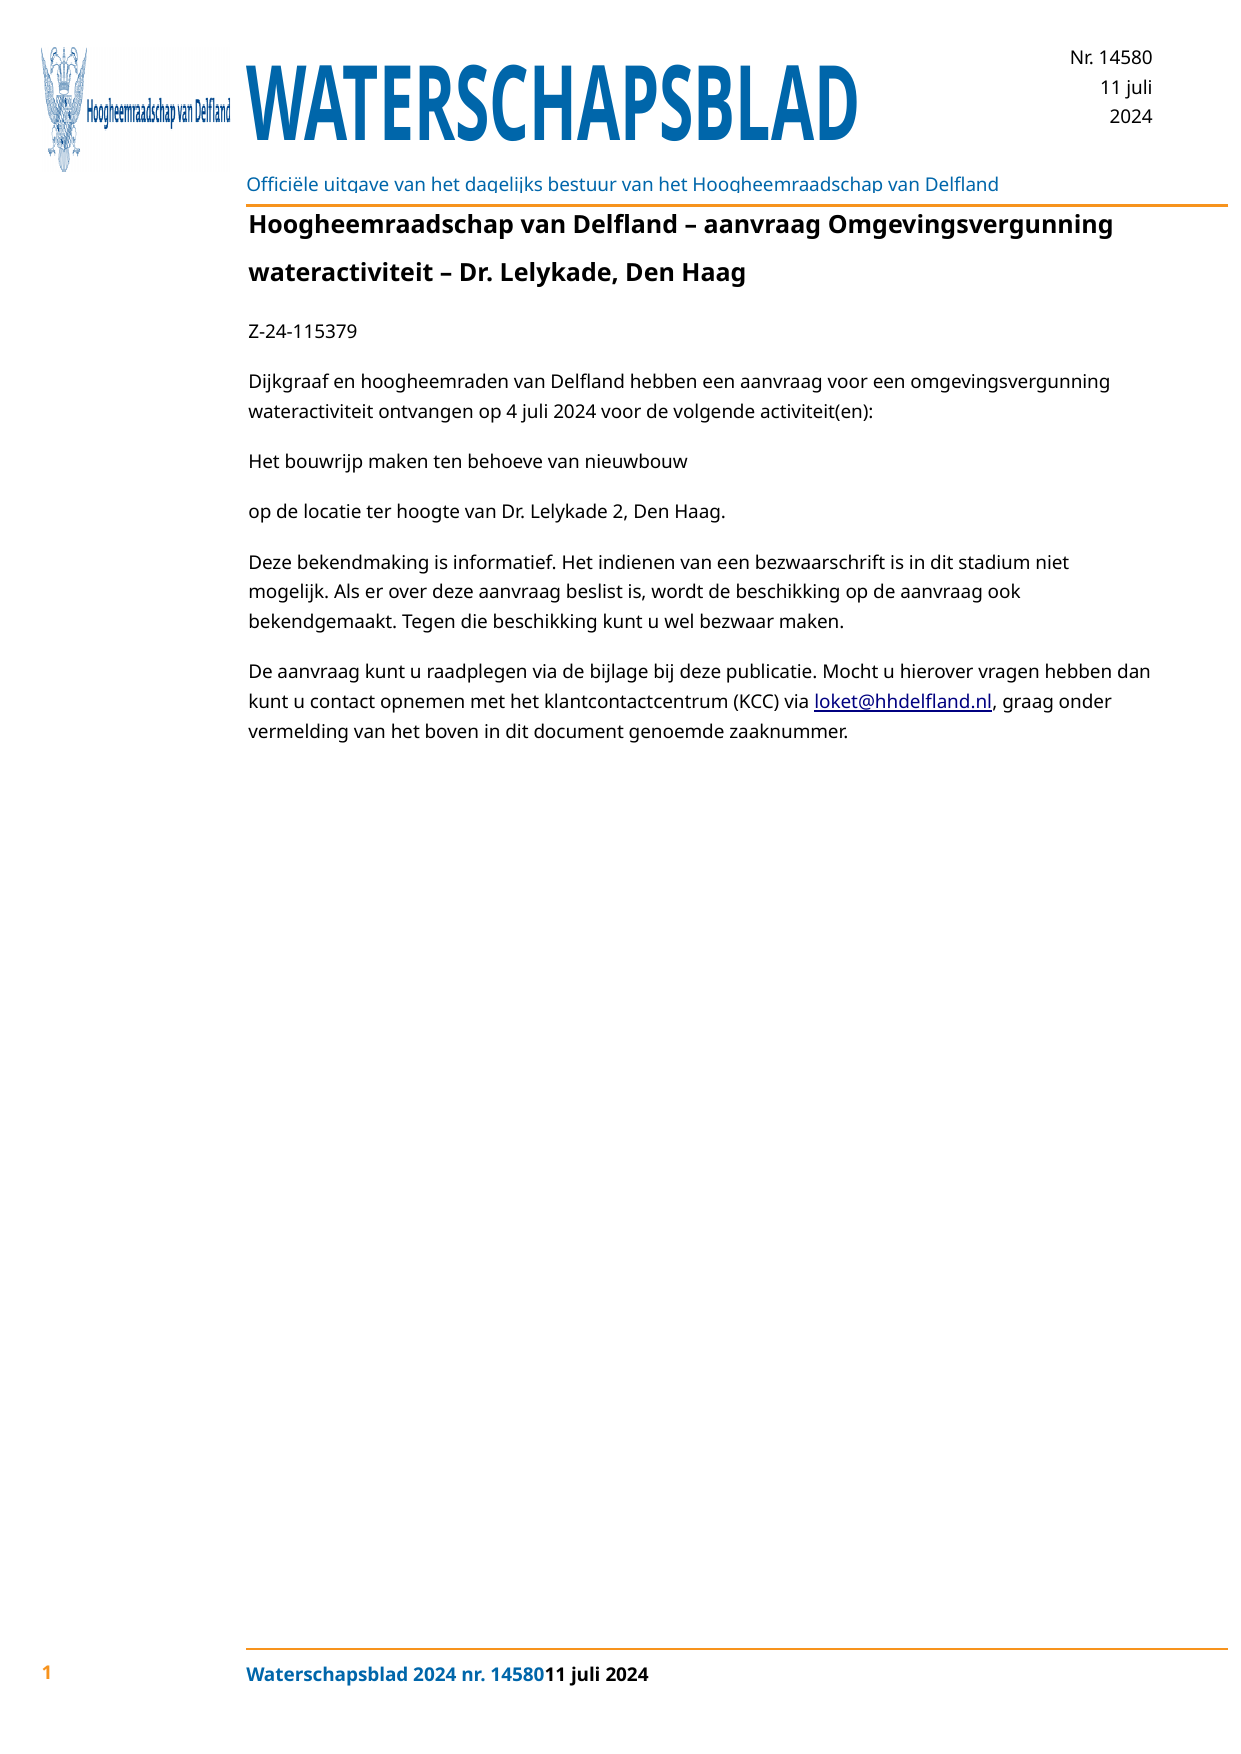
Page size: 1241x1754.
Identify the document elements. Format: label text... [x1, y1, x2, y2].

text Z-24-115379 [248, 318, 1152, 344]
text Het bouwrijp maken ten behoeve van nieuwbouw [248, 448, 1152, 474]
text op de locatie ter hoogte van Dr. Lelykade 2, Den Haag. [248, 499, 1152, 524]
text Hoogheemraadschap van Delfland – aanvraag Omgevingsvergunning wateractiviteit – Dr. Lelykade, Den Haag [248, 207, 1152, 288]
text Deze bekendmaking is informatief. Het indienen van een bezwaarschrift is in dit stadium niet mogelijk. Als er over deze aanvraag beslist is, wordt de beschikking op de aanvraag ook bekendgemaakt. Tegen die beschikking kunt u wel bezwaar maken. [248, 549, 1152, 634]
text De aanvraag kunt u raadplegen via de bijlage bij deze publicatie. Mocht u hierover vragen hebben dan kunt u contact opnemen met het klantcontactcentrum (KCC) via loket@hhdelfland.nl, graag onder vermelding van het boven in dit document genoemde zaaknummer. [248, 659, 1152, 744]
picture [41, 47, 231, 172]
text Dijkgraaf en hoogheemraden van Delfland hebben een aanvraag voor een omgevingsvergunning wateractiviteit ontvangen op 4 juli 2024 voor de volgende activiteit(en): [248, 368, 1152, 424]
